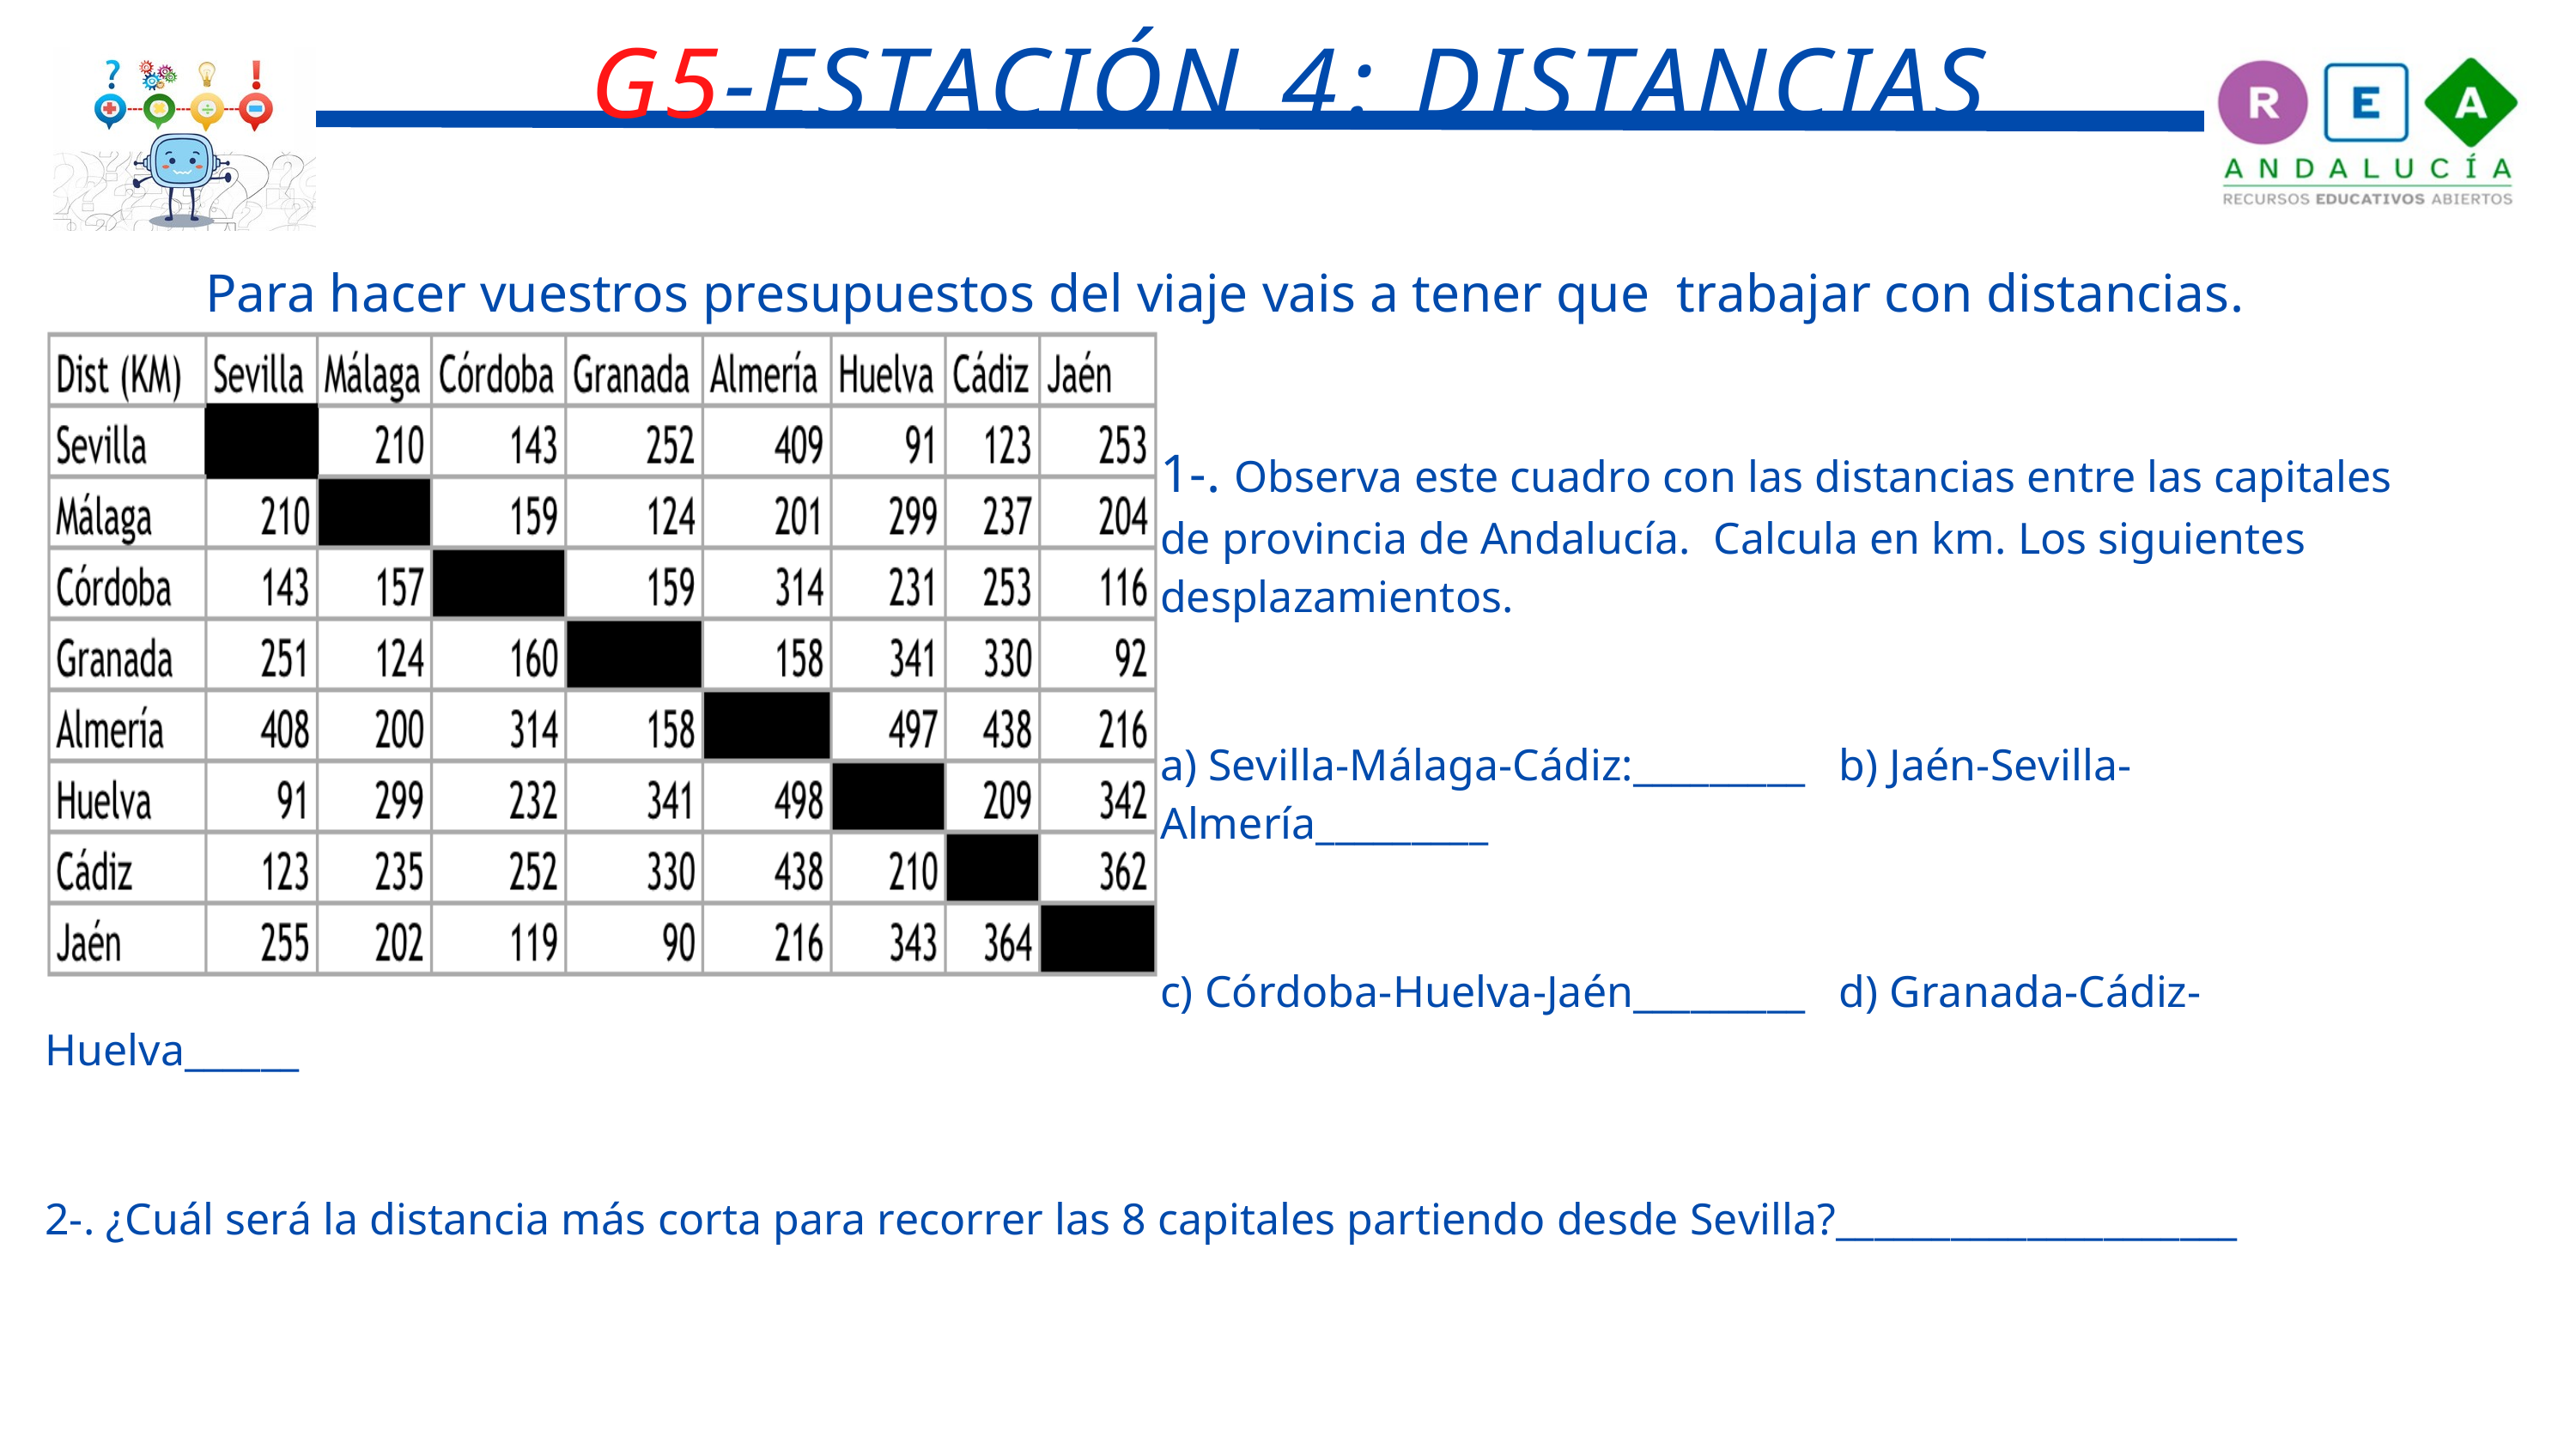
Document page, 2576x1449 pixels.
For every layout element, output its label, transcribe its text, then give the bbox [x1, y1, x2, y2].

text Para hacer vuestros presupuestos del viaje vais a tener que trabajar con distancias. [45, 257, 2405, 327]
text c) Córdoba-Huelva-Jaén_________ d) Granada-Cádiz-Huelva______ [45, 961, 2405, 1078]
text 2-. ¿Cuál será la distancia más corta para recorrer las 8 capitales partiendo desde Sevilla?_____________________ [45, 1188, 2405, 1247]
picture [2204, 47, 2527, 210]
text a) Sevilla-Málaga-Cádiz:_________ b) Jaén-Sevilla-Almería_________ [1160, 735, 2405, 852]
picture [53, 47, 316, 231]
picture [45, 327, 1160, 986]
text 1-. Observa este cuadro con las distancias entre las capitales de provincia de Andalucía. Calcula en km. Los siguientes desplazamientos. [1160, 437, 2405, 625]
title G5-ESTACIÓN 4: DISTANCIAS [172, 15, 2405, 147]
